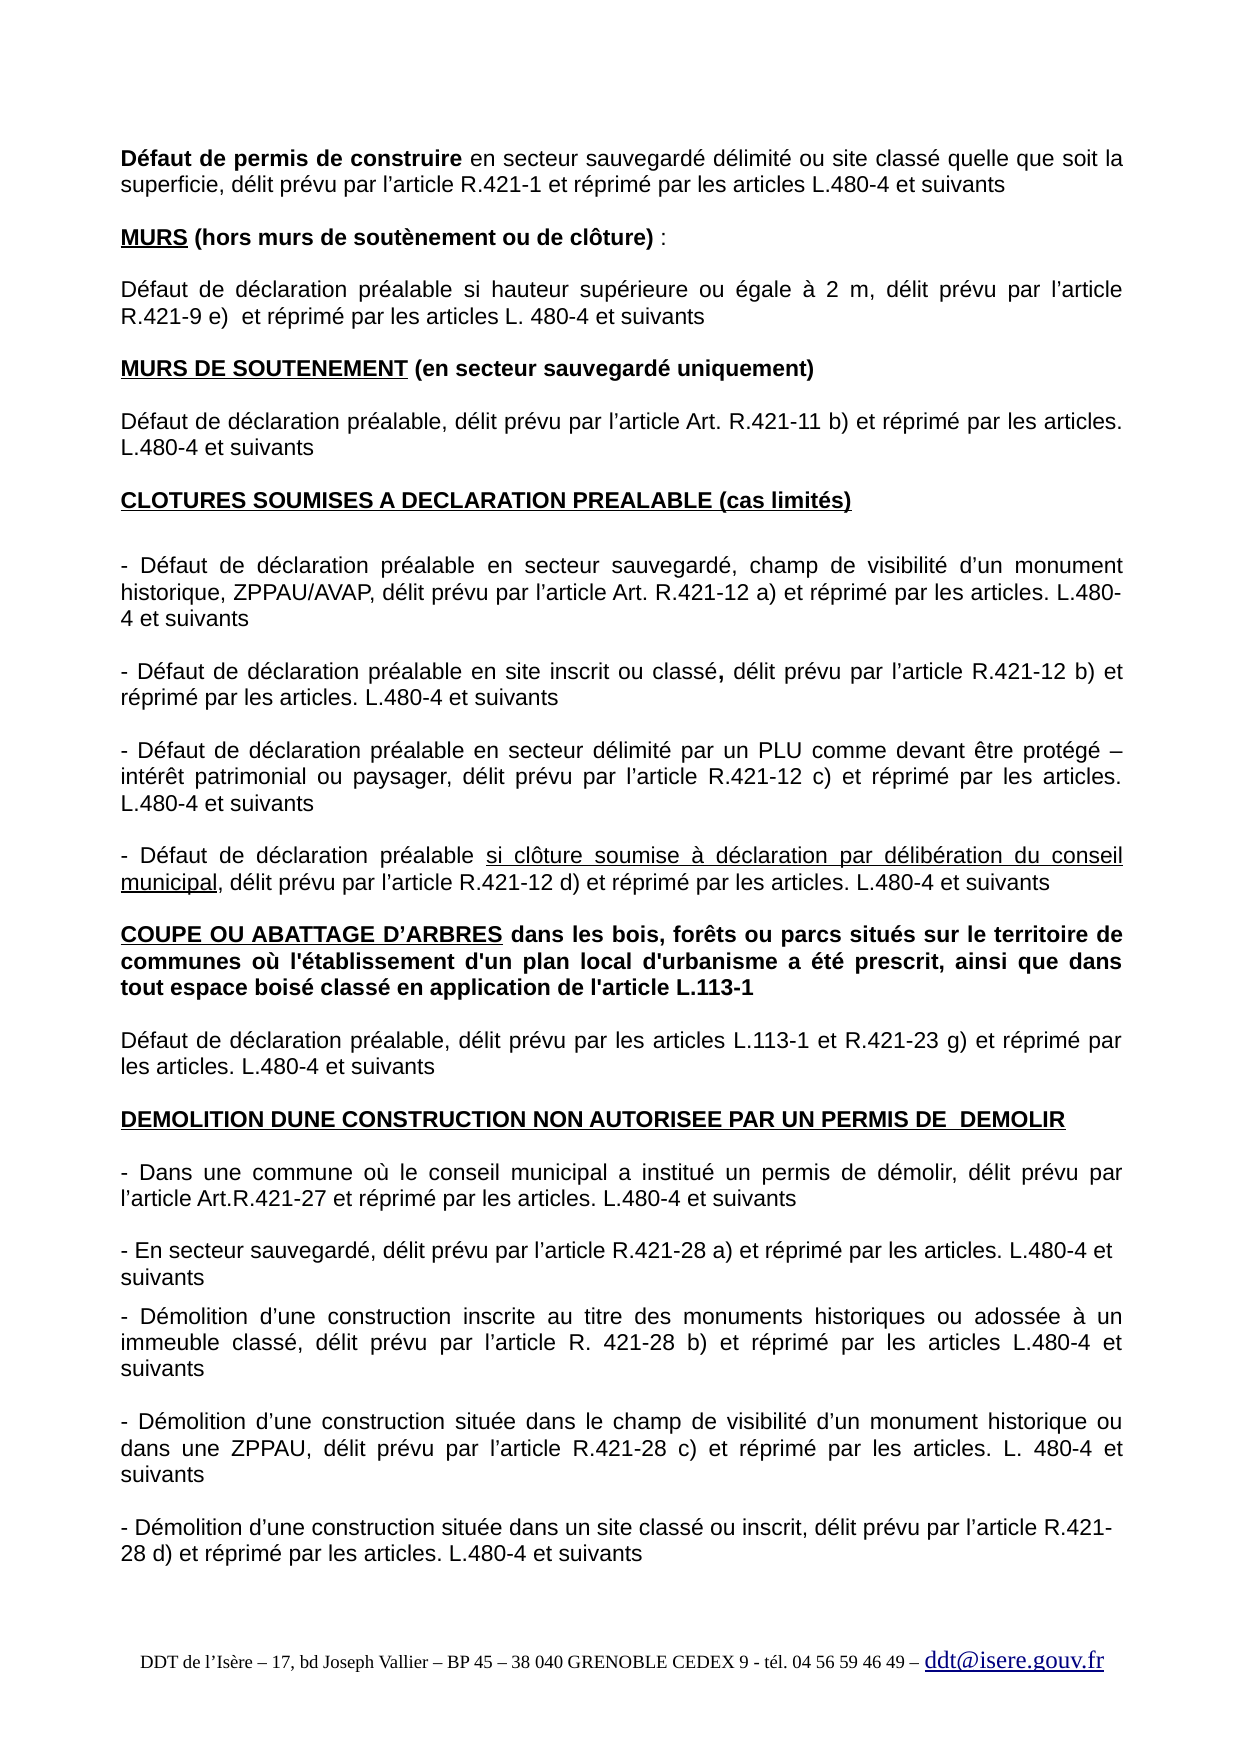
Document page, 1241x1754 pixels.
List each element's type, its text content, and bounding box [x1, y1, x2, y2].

text - Défaut de déclaration préalable en secteur sauvegardé, champ de visibilité d’un monument historique, ZPPAU/AVAP, délit prévu par l’article Art. R.421-12 a) et réprimé par les articles. L.480-4 et suivants [120, 552, 1123, 631]
text - Dans une commune où le conseil municipal a institué un permis de démolir, délit prévu par l’article Art.R.421-27 et réprimé par les articles. L.480-4 et suivants [120, 1158, 1123, 1211]
text - Défaut de déclaration préalable en secteur délimité par un PLU comme devant être protégé – intérêt patrimonial ou paysager, délit prévu par l’article R.421-12 c) et réprimé par les articles. L.480-4 et suivants [120, 737, 1123, 816]
text COUPE OU ABATTAGE D’ARBRES dans les bois, forêts ou parcs situés sur le territoire de communes où l'établissement d'un plan local d'urbanisme a été prescrit, ainsi que dans tout espace boisé classé en application de l'article L.113-1 [120, 921, 1123, 1000]
text Défaut de déclaration préalable si hauteur supérieure ou égale à 2 m, délit prévu par l’article R.421-9 e) et réprimé par les articles L. 480-4 et suivants [120, 276, 1123, 329]
text - Défaut de déclaration préalable si clôture soumise à déclaration par délibération du conseil municipal, délit prévu par l’article R.421-12 d) et réprimé par les articles. L.480-4 et suivants [120, 842, 1123, 895]
text Défaut de déclaration préalable, délit prévu par les articles L.113-1 et R.421-23 g) et réprimé par les articles. L.480-4 et suivants [120, 1027, 1123, 1079]
subtitle MURS DE SOUTENEMENT (en secteur sauvegardé uniquement) [120, 355, 1123, 382]
text Défaut de déclaration préalable, délit prévu par l’article Art. R.421-11 b) et réprimé par les articles. L.480-4 et suivants [120, 408, 1123, 461]
text CLOTURES SOUMISES A DECLARATION PREALABLE (cas limités) [120, 487, 1123, 513]
subtitle DEMOLITION DUNE CONSTRUCTION NON AUTORISEE PAR UN PERMIS DE DEMOLIR [120, 1106, 1123, 1132]
text MURS (hors murs de soutènement ou de clôture) : [120, 197, 1123, 250]
text - Défaut de déclaration préalable en site inscrit ou classé, délit prévu par l’article R.421-12 b) et réprimé par les articles. L.480-4 et suivants [120, 658, 1123, 710]
text Défaut de permis de construire en secteur sauvegardé délimité ou site classé quelle que soit la superficie, délit prévu par l’article R.421-1 et réprimé par les articles L.480-4 et suivants [120, 144, 1123, 197]
text - Démolition d’une construction située dans le champ de visibilité d’un monument historique ou dans une ZPPAU, délit prévu par l’article R.421-28 c) et réprimé par les articles. L. 480-4 et suivants [120, 1408, 1123, 1487]
text - En secteur sauvegardé, délit prévu par l’article R.421-28 a) et réprimé par les articles. L.480-4 et suivants [120, 1237, 1123, 1290]
text - Démolition d’une construction située dans un site classé ou inscrit, délit prévu par l’article R.421-28 d) et réprimé par les articles. L.480-4 et suivants [120, 1513, 1123, 1566]
text - Démolition d’une construction inscrite au titre des monuments historiques ou adossée à un immeuble classé, délit prévu par l’article R. 421-28 b) et réprimé par les articles L.480-4 et suivants [120, 1303, 1123, 1382]
